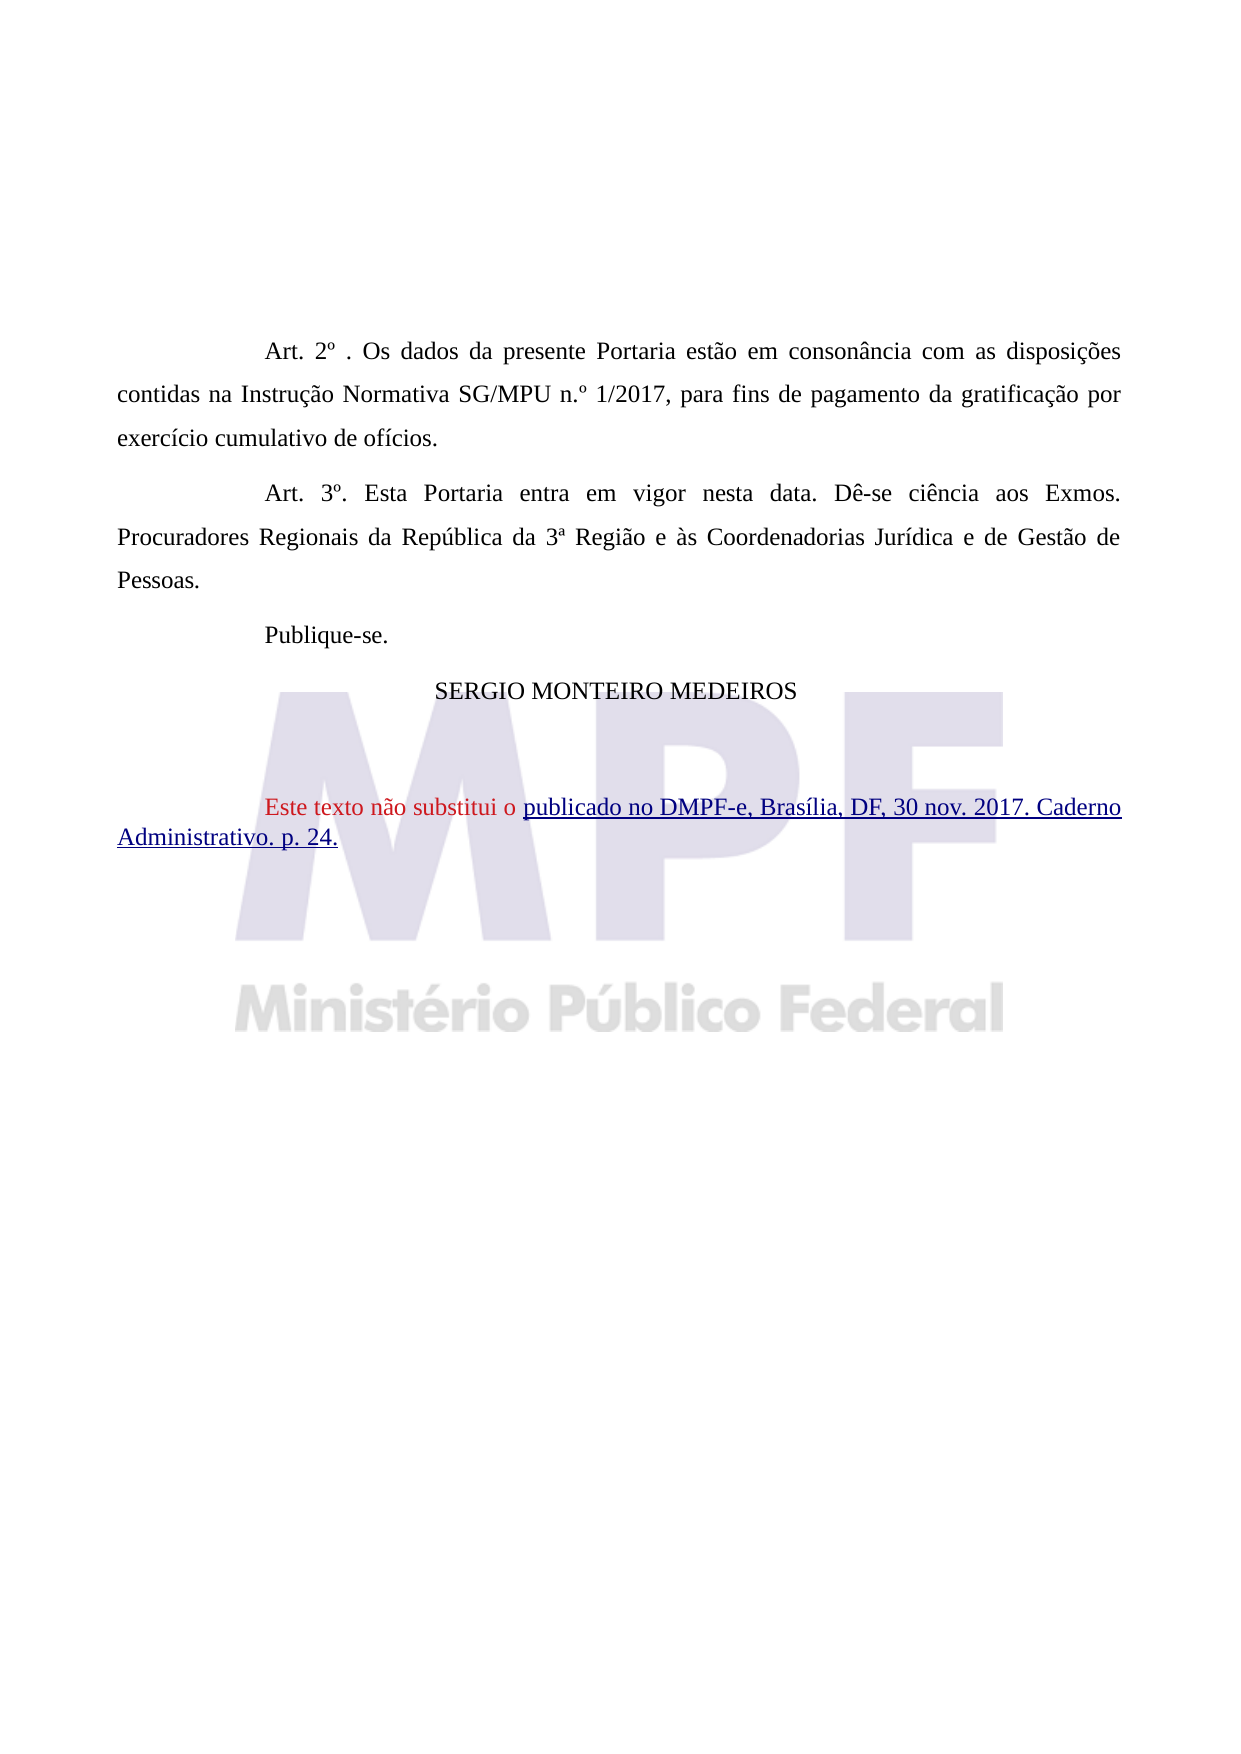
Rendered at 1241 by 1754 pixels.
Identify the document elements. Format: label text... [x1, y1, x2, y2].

text Este texto não substitui o publicado no DMPF-e, Brasília, DF, 30 nov. 2017. Caderno Administrativo. p. 24. [117, 792, 1122, 850]
text Art. 3º. Esta Portaria entra em vigor nesta data. Dê-se ciência aos Exmos. Procuradores Regionais da República da 3ª Região e às Coordenadorias Jurídica e de Gestão de Pessoas. [117, 478, 1122, 594]
text Publique-se. [117, 620, 1122, 649]
text SERGIO MONTEIRO MEDEIROS [117, 676, 1122, 705]
picture [235, 850, 1004, 1032]
picture [235, 705, 1004, 792]
text Art. 2º . Os dados da presente Portaria estão em consonância com as disposições contidas na Instrução Normativa SG/MPU n.º 1/2017, para fins de pagamento da gratificação por exercício cumulativo de ofícios. [117, 336, 1122, 452]
